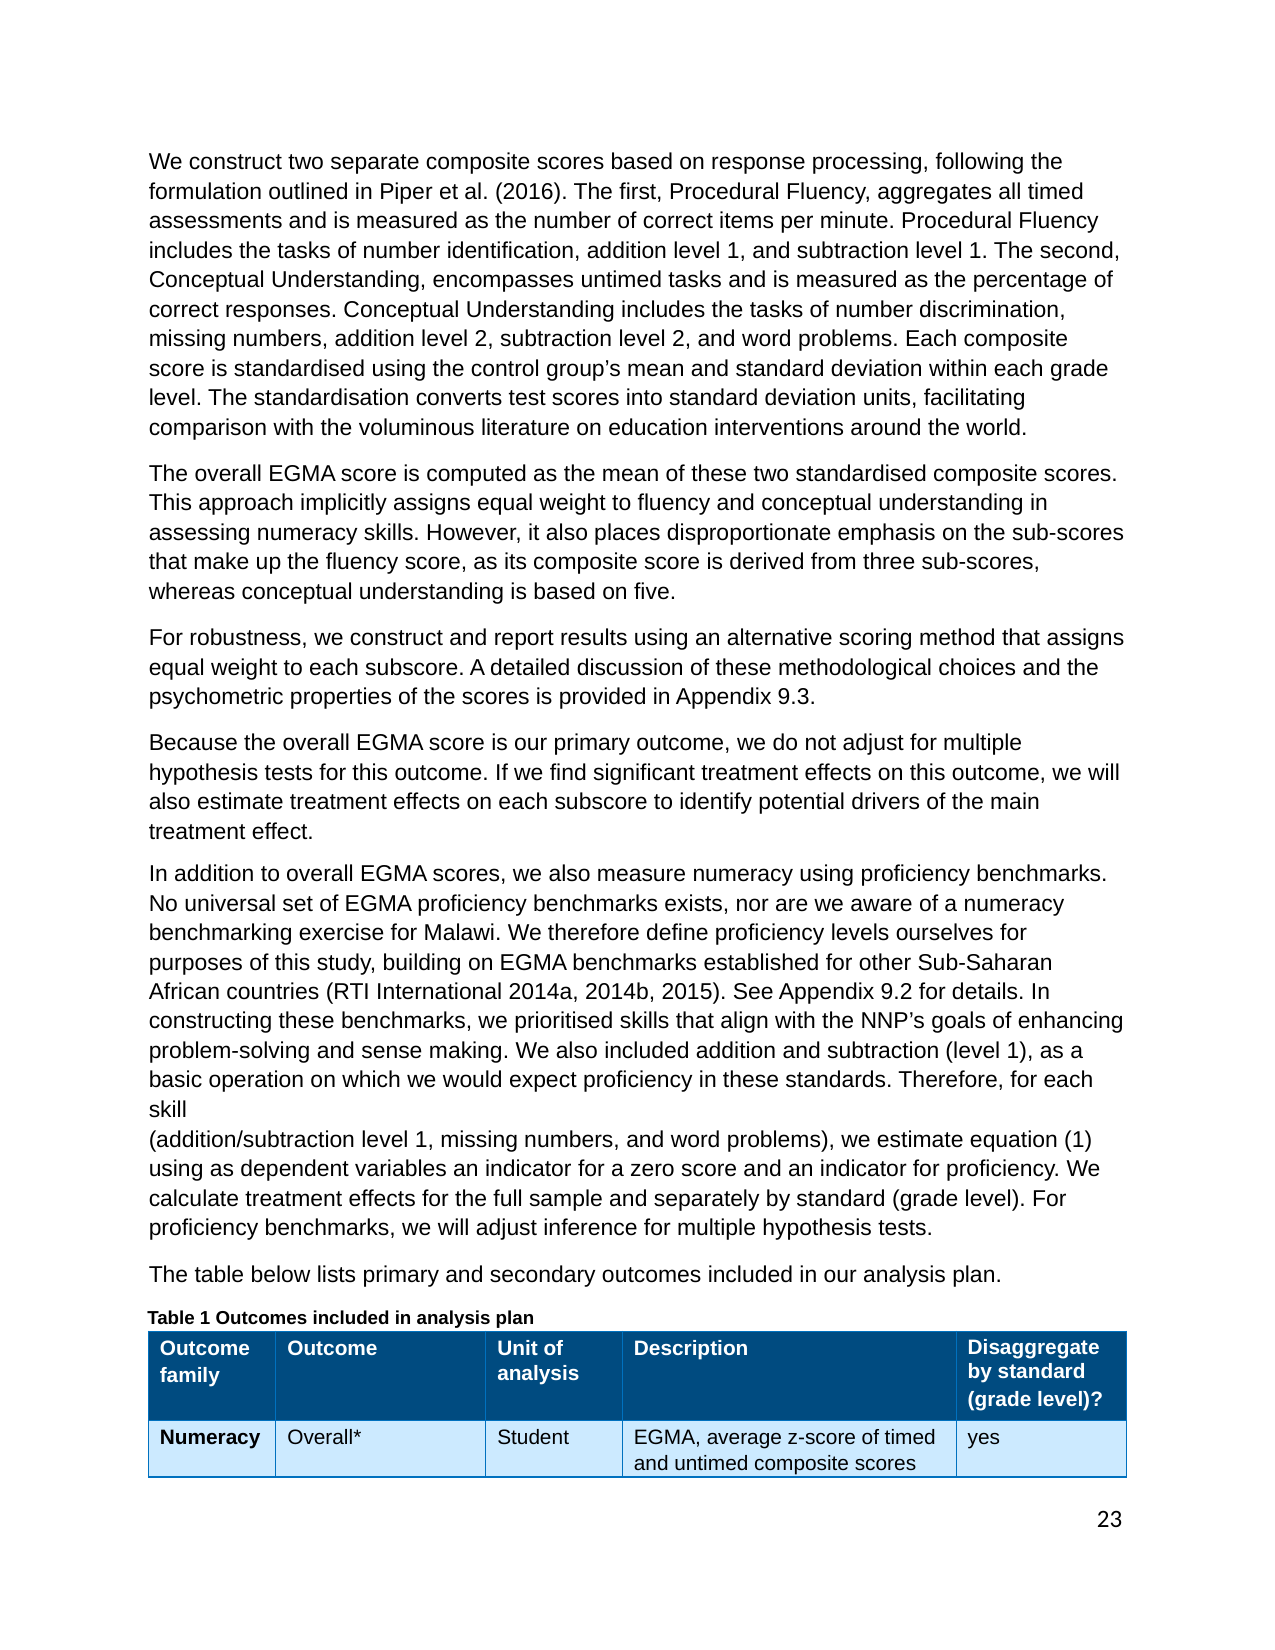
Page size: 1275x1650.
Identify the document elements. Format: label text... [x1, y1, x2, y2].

text We construct two separate composite scores based on response processing, following the formulation outlined in Piper et al. (2016). The first, Procedural Fluency, aggregates all timed assessments and is measured as the number of correct items per minute. Procedural Fluency includes the tasks of number identification, addition level 1, and subtraction level 1. The second, Conceptual Understanding, encompasses untimed tasks and is measured as the percentage of correct responses. Conceptual Understanding includes the tasks of number discrimination, missing numbers, addition level 2, subtraction level 2, and word problems. Each composite score is standardised using the control group’s mean and standard deviation within each grade level. The standardisation converts test scores into standard deviation units, facilitating comparison with the voluminous literature on education interventions around the world. [148, 148, 1127, 440]
table_cell yes [957, 1421, 1126, 1476]
text In addition to overall EGMA scores, we also measure numeracy using proficiency benchmarks. No universal set of EGMA proficiency benchmarks exists, nor are we aware of a numeracy benchmarking exercise for Malawi. We therefore define proficiency levels ourselves for purposes of this study, building on EGMA benchmarks established for other Sub-Saharan African countries (RTI International 2014a, 2014b, 2015). See Appendix 9.2 for details. In constructing these benchmarks, we prioritised skills that align with the NNP’s goals of enhancing problem-solving and sense making. We also included addition and subtraction (level 1), as a basic operation on which we would expect proficiency in these standards. Therefore, for each skill [148, 860, 1127, 1122]
table_header Description [623, 1332, 956, 1420]
table_header Outcome family [149, 1332, 275, 1420]
text Because the overall EGMA score is our primary outcome, we do not adjust for multiple hypothesis tests for this outcome. If we find significant treatment effects on this outcome, we will also estimate treatment effects on each subscore to identify potential drivers of the main treatment effect. [148, 729, 1127, 844]
text For robustness, we construct and report results using an alternative scoring method that assigns equal weight to each subscore. A detailed discussion of these methodological choices and the psychometric properties of the scores is provided in Appendix 9.3. [148, 624, 1127, 709]
text (addition/subtraction level 1, missing numbers, and word problems), we estimate equation (1) using as dependent variables an indicator for a zero score and an indicator for proficiency. We calculate treatment effects for the full sample and separately by standard (grade level). For proficiency benchmarks, we will adjust inference for multiple hypothesis tests. [148, 1126, 1127, 1241]
table_cell Numeracy [149, 1421, 275, 1476]
table_cell EGMA, average z-score of timed and untimed composite scores [623, 1421, 956, 1476]
text The table below lists primary and secondary outcomes included in our analysis plan. [148, 1261, 1127, 1287]
table_header Disaggregate by standard (grade level)? [957, 1332, 1126, 1420]
table_header Outcome [276, 1332, 485, 1420]
text Table 1 Outcomes included in analysis plan [147, 1307, 1127, 1328]
table_header Unit of analysis [486, 1332, 622, 1420]
table_cell Overall* [276, 1421, 485, 1476]
table_cell Student [486, 1421, 622, 1476]
text The overall EGMA score is computed as the mean of these two standardised composite scores. This approach implicitly assigns equal weight to fluency and conceptual understanding in assessing numeracy skills. However, it also places disproportionate emphasis on the sub-scores that make up the fluency score, as its composite score is derived from three sub-scores, whereas conceptual understanding is based on five. [148, 460, 1127, 604]
